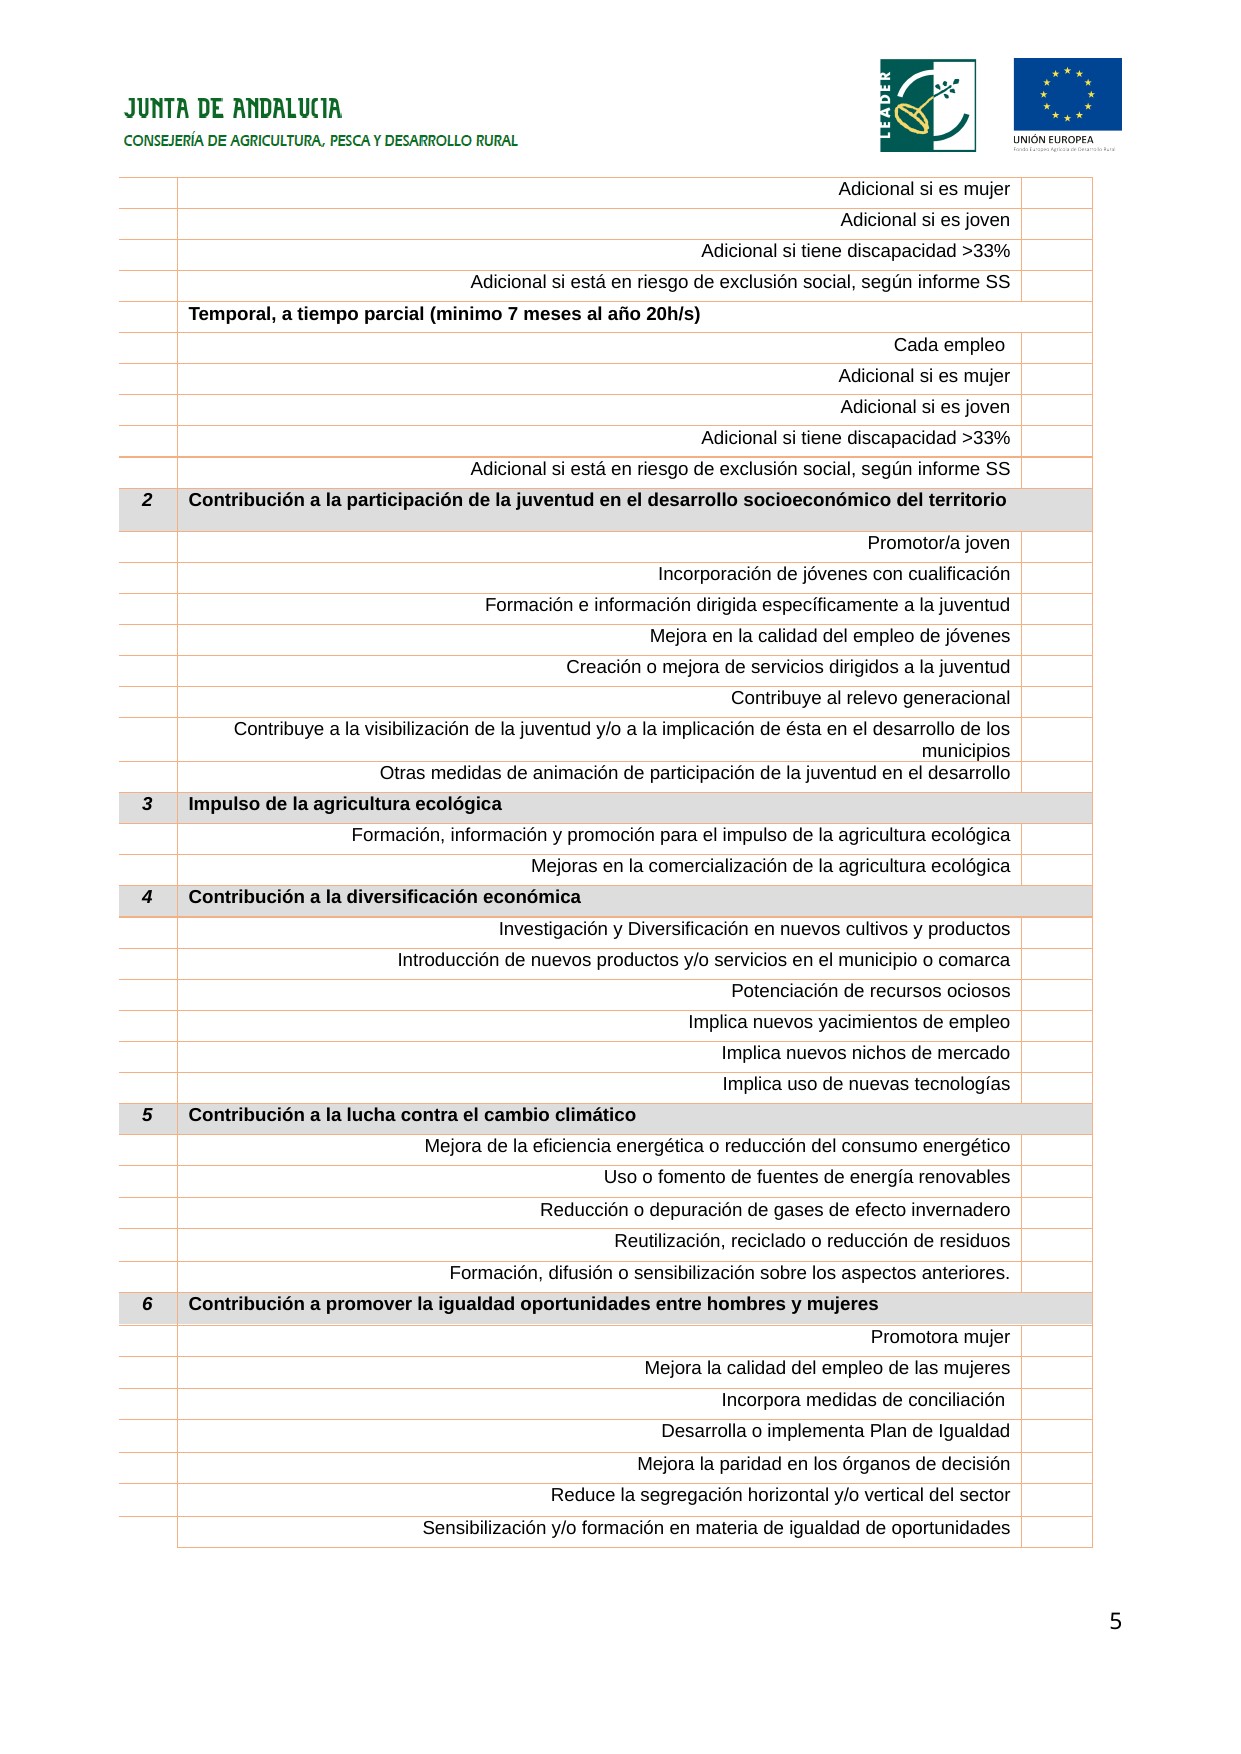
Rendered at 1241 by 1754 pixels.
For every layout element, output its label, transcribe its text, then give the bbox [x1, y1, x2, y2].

table_cell [119, 563, 177, 593]
table_cell Reducción o depuración de gases de efecto invernadero [178, 1198, 1021, 1228]
picture [123, 94, 523, 149]
table_cell [119, 364, 177, 394]
table_cell [119, 1262, 177, 1292]
table_cell [119, 762, 177, 792]
table_cell [119, 855, 177, 885]
table_cell [119, 1517, 177, 1547]
table_cell [1022, 1326, 1092, 1356]
table_cell [1022, 980, 1092, 1009]
table_cell [119, 458, 177, 487]
table_cell [1022, 271, 1092, 301]
table_cell [1022, 918, 1092, 947]
table_cell 6 [119, 1293, 177, 1324]
table_cell [119, 178, 177, 208]
table_cell [1022, 1389, 1092, 1419]
table_cell [119, 333, 177, 363]
table_cell [1022, 1198, 1092, 1228]
table_cell [119, 594, 177, 624]
table_cell Adicional si tiene discapacidad >33% [178, 426, 1021, 456]
table_cell [1022, 1357, 1092, 1388]
table_cell [119, 209, 177, 239]
table_cell [119, 532, 177, 562]
table_cell [119, 1042, 177, 1072]
table_cell [119, 1229, 177, 1261]
table_cell [119, 1420, 177, 1452]
table_cell Contribución a la diversificación económica [178, 886, 1092, 916]
table_cell Implica uso de nuevas tecnologías [178, 1073, 1021, 1103]
table_cell [1022, 240, 1092, 270]
table_cell [119, 240, 177, 270]
table_cell Mejora la paridad en los órganos de decisión [178, 1453, 1021, 1483]
table_cell [1022, 1484, 1092, 1516]
table_cell Contribución a la lucha contra el cambio climático [178, 1104, 1092, 1134]
table_cell Promotora mujer [178, 1326, 1021, 1356]
table_cell [1022, 1011, 1092, 1041]
table_cell [1022, 1229, 1092, 1261]
table_cell Adicional si tiene discapacidad >33% [178, 240, 1021, 270]
table_cell [119, 426, 177, 456]
table_cell [1022, 625, 1092, 655]
table_cell Otras medidas de animación de participación de la juventud en el desarrollo [178, 762, 1021, 792]
table_cell Adicional si es mujer [178, 178, 1021, 208]
table_cell 2 [119, 489, 177, 531]
table_cell [1022, 1420, 1092, 1452]
table_cell [1022, 594, 1092, 624]
table_cell Reduce la segregación horizontal y/o vertical del sector [178, 1484, 1021, 1516]
table_cell [119, 1326, 177, 1356]
table_cell [1022, 855, 1092, 885]
table_cell Potenciación de recursos ociosos [178, 980, 1021, 1009]
picture [1013, 58, 1122, 152]
table_cell [1022, 687, 1092, 717]
table_cell Implica nuevos nichos de mercado [178, 1042, 1021, 1072]
table_cell Cada empleo [178, 333, 1021, 363]
table_cell [1022, 532, 1092, 562]
table_cell Investigación y Diversificación en nuevos cultivos y productos [178, 918, 1021, 947]
table_cell Mejora la calidad del empleo de las mujeres [178, 1357, 1021, 1388]
table_cell [1022, 426, 1092, 456]
table_cell Contribución a promover la igualdad oportunidades entre hombres y mujeres [178, 1293, 1092, 1324]
table_cell Adicional si es joven [178, 209, 1021, 239]
table_cell 5 [119, 1104, 177, 1134]
table_cell Formación, información y promoción para el impulso de la agricultura ecológica [178, 824, 1021, 854]
table_cell [1022, 1166, 1092, 1197]
table_cell [119, 625, 177, 655]
table_cell [119, 718, 177, 761]
table_cell [119, 824, 177, 854]
table_cell [1022, 209, 1092, 239]
table_cell Mejoras en la comercialización de la agricultura ecológica [178, 855, 1021, 885]
table_cell [1022, 824, 1092, 854]
table_cell [119, 918, 177, 947]
table_cell Reutilización, reciclado o reducción de residuos [178, 1229, 1021, 1261]
table_cell [119, 1453, 177, 1483]
table_cell Contribuye al relevo generacional [178, 687, 1021, 717]
table_cell [1022, 1073, 1092, 1103]
table_cell [119, 980, 177, 1009]
table_cell [1022, 1262, 1092, 1292]
table_cell [1022, 949, 1092, 978]
table_cell [1022, 656, 1092, 686]
table_cell Temporal, a tiempo parcial (minimo 7 meses al año 20h/s) [178, 302, 1092, 332]
table_cell [1022, 1135, 1092, 1165]
table_cell [1022, 762, 1092, 792]
table_cell [1022, 458, 1092, 487]
table_cell [119, 1198, 177, 1228]
table_cell Desarrolla o implementa Plan de Igualdad [178, 1420, 1021, 1452]
table_cell Promotor/a joven [178, 532, 1021, 562]
table_cell [119, 1011, 177, 1041]
table_cell [119, 395, 177, 425]
table_cell [119, 302, 177, 332]
table_cell [1022, 563, 1092, 593]
table_cell Implica nuevos yacimientos de empleo [178, 1011, 1021, 1041]
table_cell [119, 1357, 177, 1388]
table_cell Adicional si está en riesgo de exclusión social, según informe SS [178, 271, 1021, 301]
table_cell Adicional si está en riesgo de exclusión social, según informe SS [178, 458, 1021, 487]
table_cell Formación e información dirigida específicamente a la juventud [178, 594, 1021, 624]
table_cell [1022, 333, 1092, 363]
table_cell [119, 1484, 177, 1516]
table_cell 3 [119, 793, 177, 823]
table_cell Incorpora medidas de conciliación [178, 1389, 1021, 1419]
table_cell [1022, 718, 1092, 761]
table_cell [1022, 1453, 1092, 1483]
table_cell [119, 271, 177, 301]
table_cell [119, 656, 177, 686]
table_cell Contribución a la participación de la juventud en el desarrollo socioeconómico del territorio [178, 489, 1092, 531]
table_cell Introducción de nuevos productos y/o servicios en el municipio o comarca [178, 949, 1021, 978]
table_cell Mejora en la calidad del empleo de jóvenes [178, 625, 1021, 655]
table_cell Contribuye a la visibilización de la juventud y/o a la implicación de ésta en el desarrollo de los municipios [178, 718, 1021, 761]
table_cell [1022, 178, 1092, 208]
table_cell Creación o mejora de servicios dirigidos a la juventud [178, 656, 1021, 686]
table_cell [1022, 1517, 1092, 1547]
table_cell [119, 949, 177, 978]
table_cell [119, 1073, 177, 1103]
table_cell Sensibilización y/o formación en materia de igualdad de oportunidades [178, 1517, 1021, 1547]
table_cell [1022, 395, 1092, 425]
table_cell Uso o fomento de fuentes de energía renovables [178, 1166, 1021, 1197]
table_cell [119, 687, 177, 717]
table_cell [119, 1135, 177, 1165]
table_cell Mejora de la eficiencia energética o reducción del consumo energético [178, 1135, 1021, 1165]
table_cell [1022, 1042, 1092, 1072]
table_cell [1022, 364, 1092, 394]
table_cell Impulso de la agricultura ecológica [178, 793, 1092, 823]
table_cell 4 [119, 886, 177, 916]
table_cell [119, 1389, 177, 1419]
table_cell Adicional si es joven [178, 395, 1021, 425]
table_cell Adicional si es mujer [178, 364, 1021, 394]
table_cell Formación, difusión o sensibilización sobre los aspectos anteriores. [178, 1262, 1021, 1292]
table_cell [119, 1166, 177, 1197]
table_cell Incorporación de jóvenes con cualificación [178, 563, 1021, 593]
